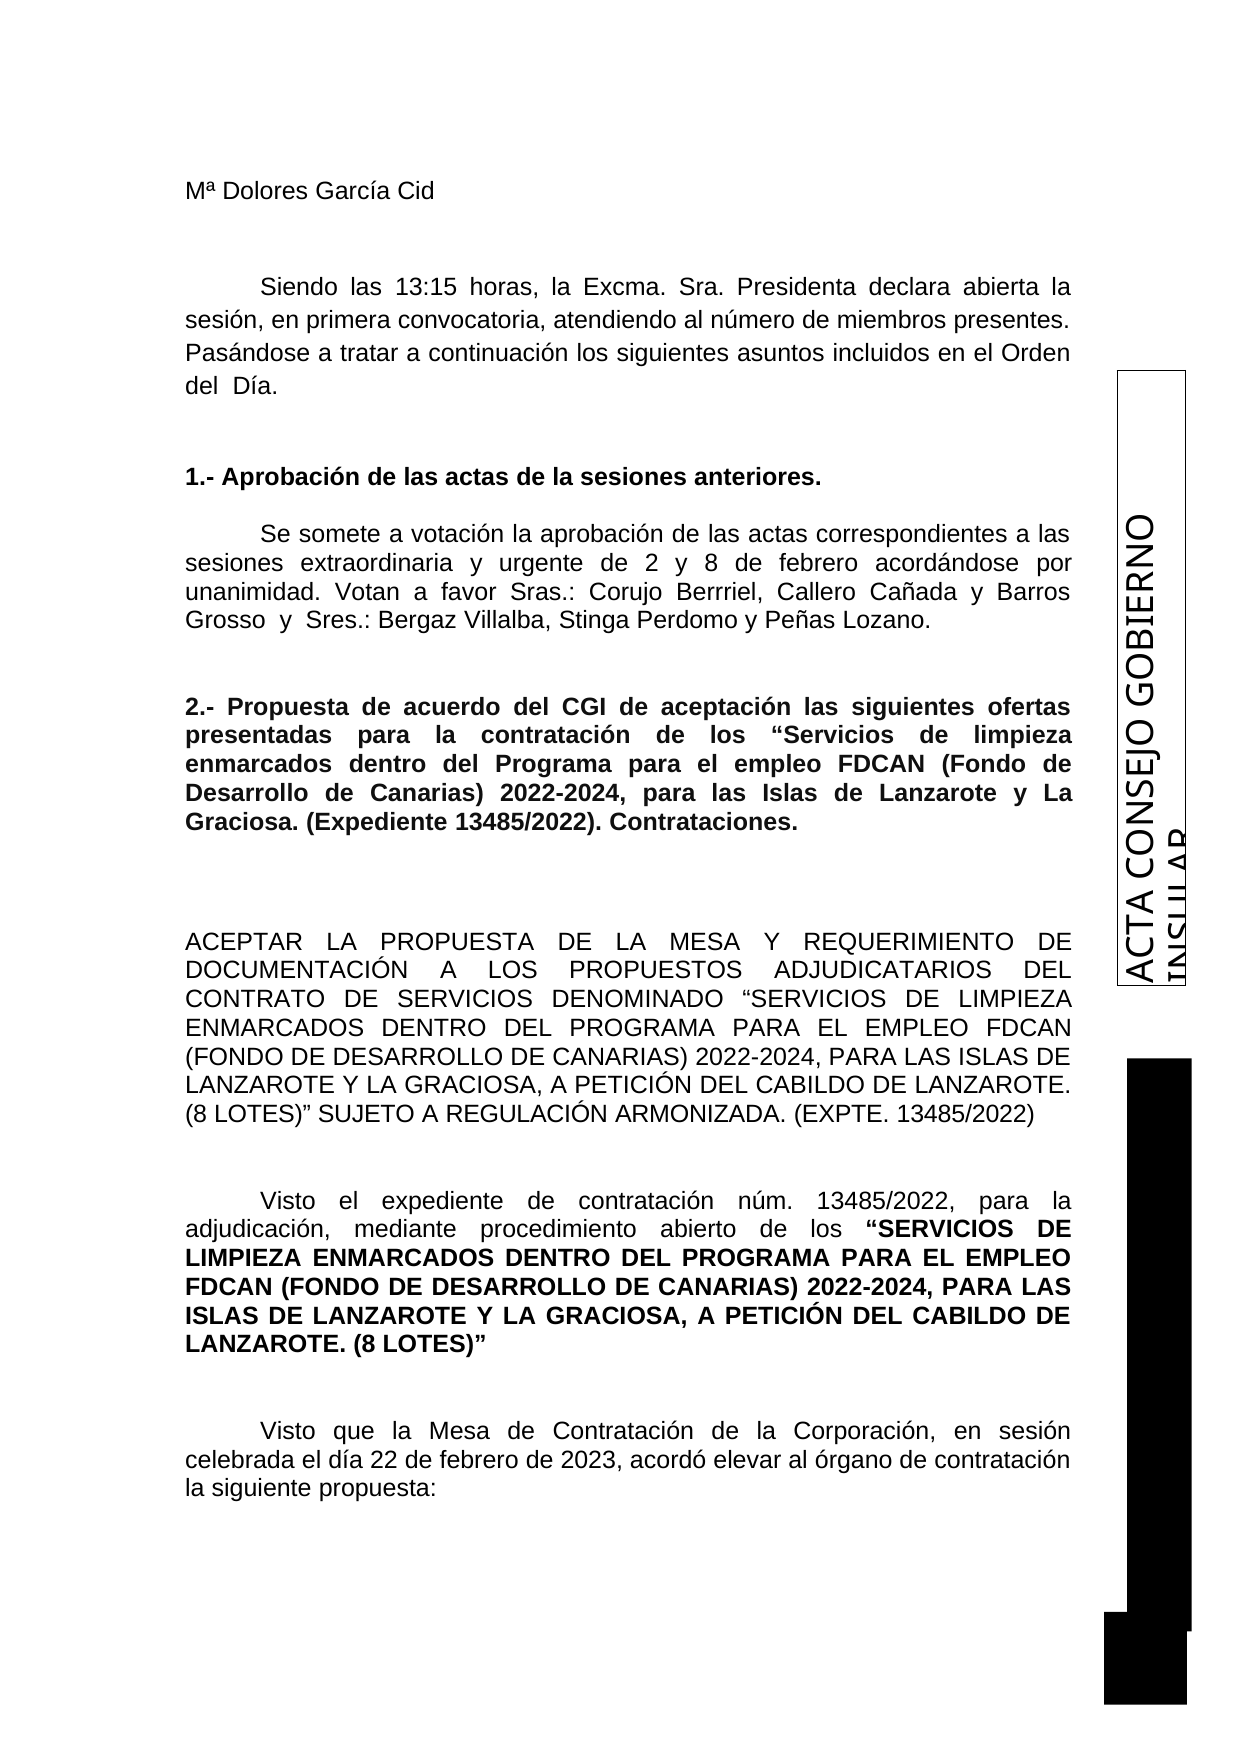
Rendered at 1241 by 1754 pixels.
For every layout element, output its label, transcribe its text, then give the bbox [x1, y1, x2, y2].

text Siendo las 13:15 horas, la Excma. Sra. Presidenta declara abierta la sesión, en primera convocatoria, atendiendo al número de miembros presentes. Pasándose a tratar a continuación los siguientes asuntos incluidos en el Orden del Día. [185, 272, 1072, 399]
subtitle 1.- Aprobación de las actas de la sesiones anteriores. [185, 462, 1084, 490]
text ACTA CONSEJO GOBIERNO INSULAR [1118, 372, 1183, 985]
text Visto que la Mesa de Contratación de la Corporación, en sesión celebrada el día 22 de febrero de 2023, acordó elevar al órgano de contratación la siguiente propuesta: [185, 1416, 1072, 1502]
text Mª Dolores García Cid [185, 176, 1084, 205]
subtitle 2.- Propuesta de acuerdo del CGI de aceptación las siguientes ofertas presentadas para la contratación de los “Servicios de limpieza enmarcados dentro del Programa para el empleo FDCAN (Fondo de Desarrollo de Canarias) 2022-2024, para las Islas de Lanzarote y La Graciosa. (Expediente 13485/2022). Contrataciones. [185, 692, 1072, 836]
text Visto el expediente de contratación núm. 13485/2022, para la adjudicación, mediante procedimiento abierto de los “SERVICIOS DE LIMPIEZA ENMARCADOS DENTRO DEL PROGRAMA PARA EL EMPLEO FDCAN (FONDO DE DESARROLLO DE CANARIAS) 2022-2024, PARA LAS ISLAS DE LANZAROTE Y LA GRACIOSA, A PETICIÓN DEL CABILDO DE LANZAROTE. (8 LOTES)” [185, 1186, 1072, 1358]
text ACEPTAR LA PROPUESTA DE LA MESA Y REQUERIMIENTO DE DOCUMENTACIÓN A LOS PROPUESTOS ADJUDICATARIOS DEL CONTRATO DE SERVICIOS DENOMINADO “SERVICIOS DE LIMPIEZA ENMARCADOS DENTRO DEL PROGRAMA PARA EL EMPLEO FDCAN (FONDO DE DESARROLLO DE CANARIAS) 2022-2024, PARA LAS ISLAS DE LANZAROTE Y LA GRACIOSA, A PETICIÓN DEL CABILDO DE LANZAROTE. (8 LOTES)” SUJETO A REGULACIÓN ARMONIZADA. (EXPTE. 13485/2022) [185, 927, 1072, 1128]
text Se somete a votación la aprobación de las actas correspondientes a las sesiones extraordinaria y urgente de 2 y 8 de febrero acordándose por unanimidad. Votan a favor Sras.: Corujo Berrriel, Callero Cañada y Barros Grosso y Sres.: Bergaz Villalba, Stinga Perdomo y Peñas Lozano. [185, 519, 1072, 634]
